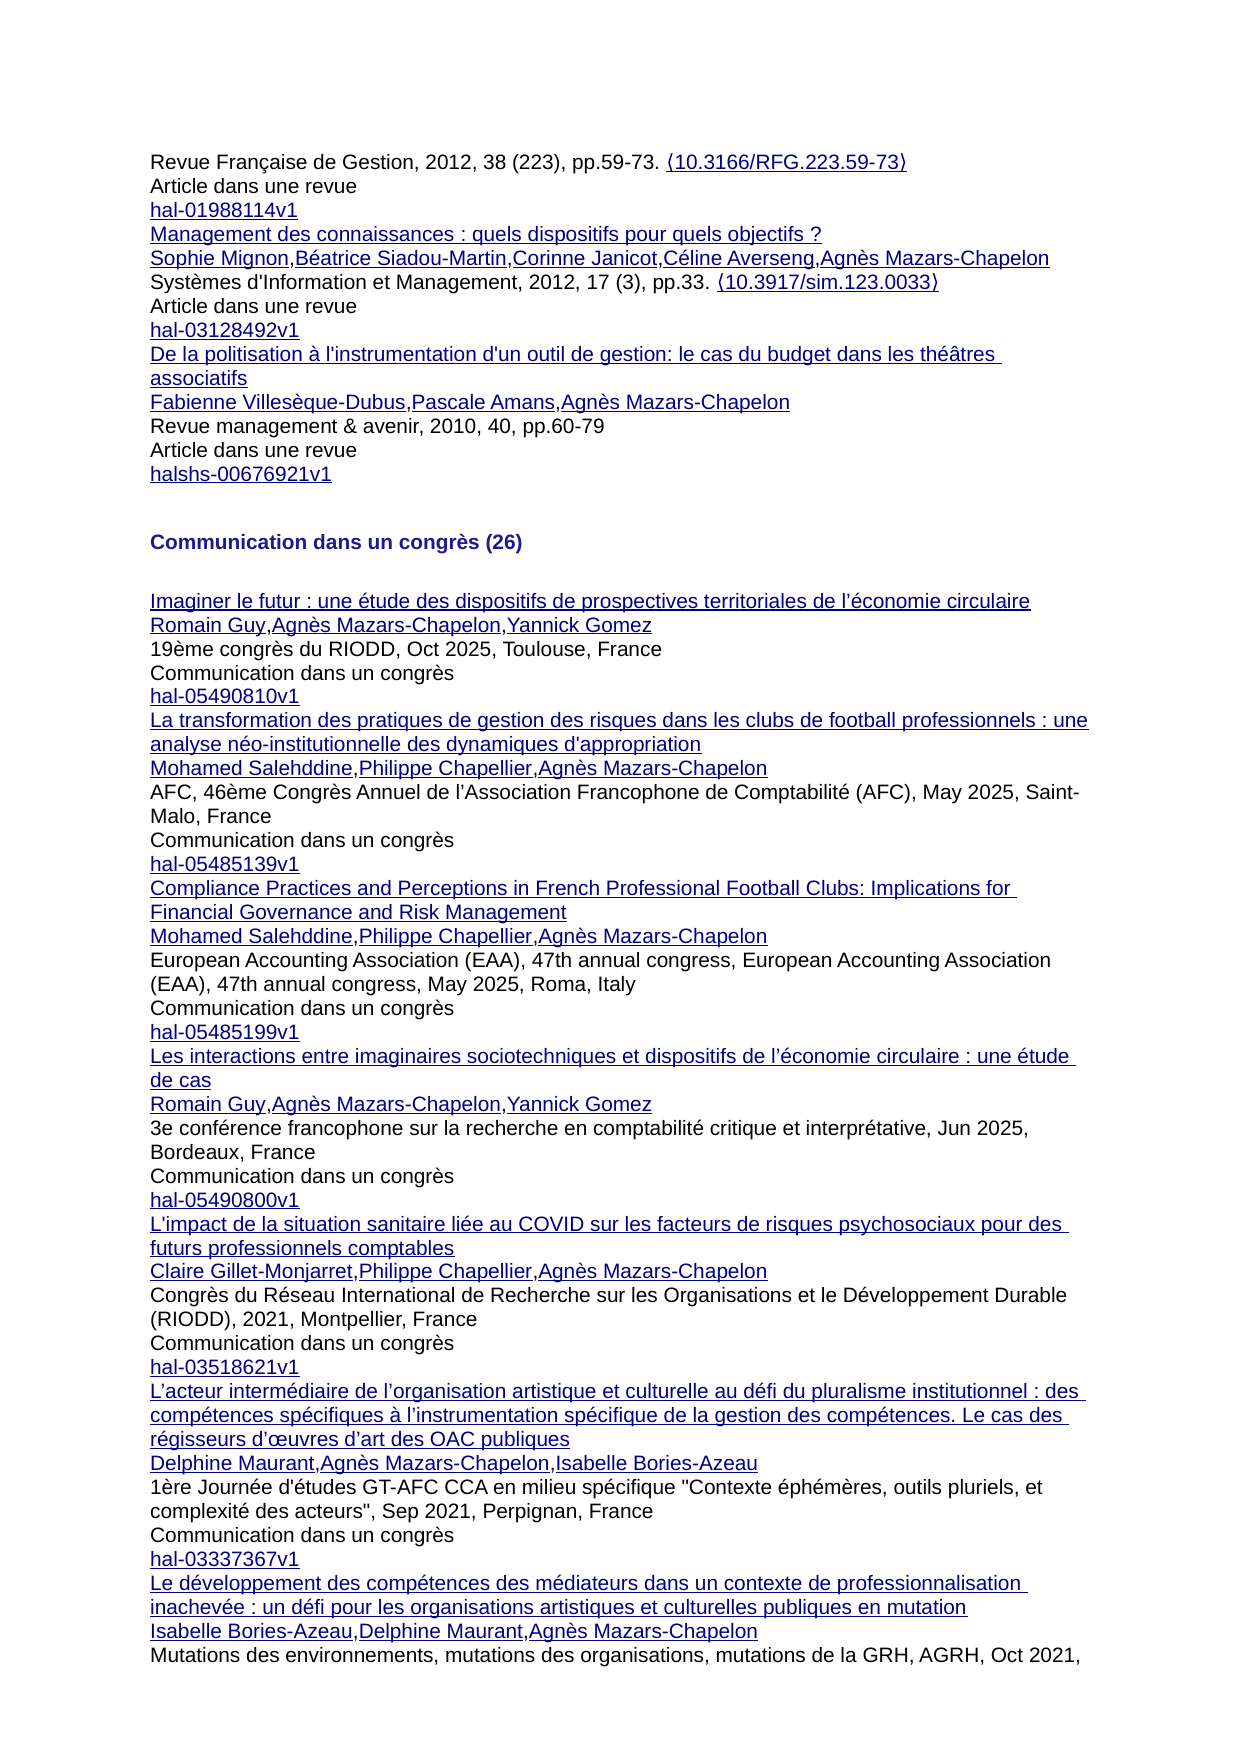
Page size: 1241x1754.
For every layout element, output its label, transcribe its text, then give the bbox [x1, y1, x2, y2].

table_cell De la politisation à l'instrumentation d'un outil de gestion: le cas du budget dans les théâtres associatifs Fabienne Villesèque-Dubus,Pascale Amans,Agnès Mazars-Chapelon Revue management & avenir, 2010, 40, pp.60-79 Article dans une revue halshs-00676921v1 [150, 342, 1090, 485]
table_cell Compliance Practices and Perceptions in French Professional Football Clubs: Implications for Financial Governance and Risk Management Mohamed Salehddine,Philippe Chapellier,Agnès Mazars-Chapelon European Accounting Association (EAA), 47th annual congress, European Accounting Association (EAA), 47th annual congress, May 2025, Roma, Italy Communication dans un congrès hal-05485199v1 [150, 876, 1090, 1044]
table_header Imaginer le futur : une étude des dispositifs de prospectives territoriales de l’économie circulaire Romain Guy,Agnès Mazars-Chapelon,Yannick Gomez 19ème congrès du RIODD, Oct 2025, Toulouse, France Communication dans un congrès hal-05490810v1 [150, 589, 1090, 708]
table_cell Revue Française de Gestion, 2012, 38 (223), pp.59-73. ⟨10.3166/RFG.223.59-73⟩ Article dans une revue hal-01988114v1 [150, 150, 1090, 222]
table_cell Management des connaissances : quels dispositifs pour quels objectifs ? Sophie Mignon,Béatrice Siadou-Martin,Corinne Janicot,Céline Averseng,Agnès Mazars-Chapelon Systèmes d'Information et Management, 2012, 17 (3), pp.33. ⟨10.3917/sim.123.0033⟩ Article dans une revue hal-03128492v1 [150, 222, 1090, 342]
table_cell La transformation des pratiques de gestion des risques dans les clubs de football professionnels : une analyse néo-institutionnelle des dynamiques d'appropriation Mohamed Salehddine,Philippe Chapellier,Agnès Mazars-Chapelon AFC, 46ème Congrès Annuel de l’Association Francophone de Comptabilité (AFC), May 2025, Saint-Malo, France Communication dans un congrès hal-05485139v1 [150, 708, 1090, 876]
table_cell Les interactions entre imaginaires sociotechniques et dispositifs de l’économie circulaire : une étude de cas Romain Guy,Agnès Mazars-Chapelon,Yannick Gomez 3e conférence francophone sur la recherche en comptabilité critique et interprétative, Jun 2025, Bordeaux, France Communication dans un congrès hal-05490800v1 [150, 1044, 1090, 1211]
table_cell Le développement des compétences des médiateurs dans un contexte de professionnalisation inachevée : un défi pour les organisations artistiques et culturelles publiques en mutation Isabelle Bories-Azeau,Delphine Maurant,Agnès Mazars-Chapelon Mutations des environnements, mutations des organisations, mutations de la GRH, AGRH, Oct 2021, [150, 1571, 1090, 1667]
subtitle Communication dans un congrès (26) [150, 530, 1090, 554]
table_cell L'impact de la situation sanitaire liée au COVID sur les facteurs de risques psychosociaux pour des futurs professionnels comptables Claire Gillet-Monjarret,Philippe Chapellier,Agnès Mazars-Chapelon Congrès du Réseau International de Recherche sur les Organisations et le Développement Durable (RIODD), 2021, Montpellier, France Communication dans un congrès hal-03518621v1 [150, 1211, 1090, 1379]
table_cell L’acteur intermédiaire de l’organisation artistique et culturelle au défi du pluralisme institutionnel : des compétences spécifiques à l’instrumentation spécifique de la gestion des compétences. Le cas des régisseurs d’œuvres d’art des OAC publiques Delphine Maurant,Agnès Mazars-Chapelon,Isabelle Bories-Azeau 1ère Journée d'études GT-AFC CCA en milieu spécifique "Contexte éphémères, outils pluriels, et complexité des acteurs", Sep 2021, Perpignan, France Communication dans un congrès hal-03337367v1 [150, 1379, 1090, 1571]
